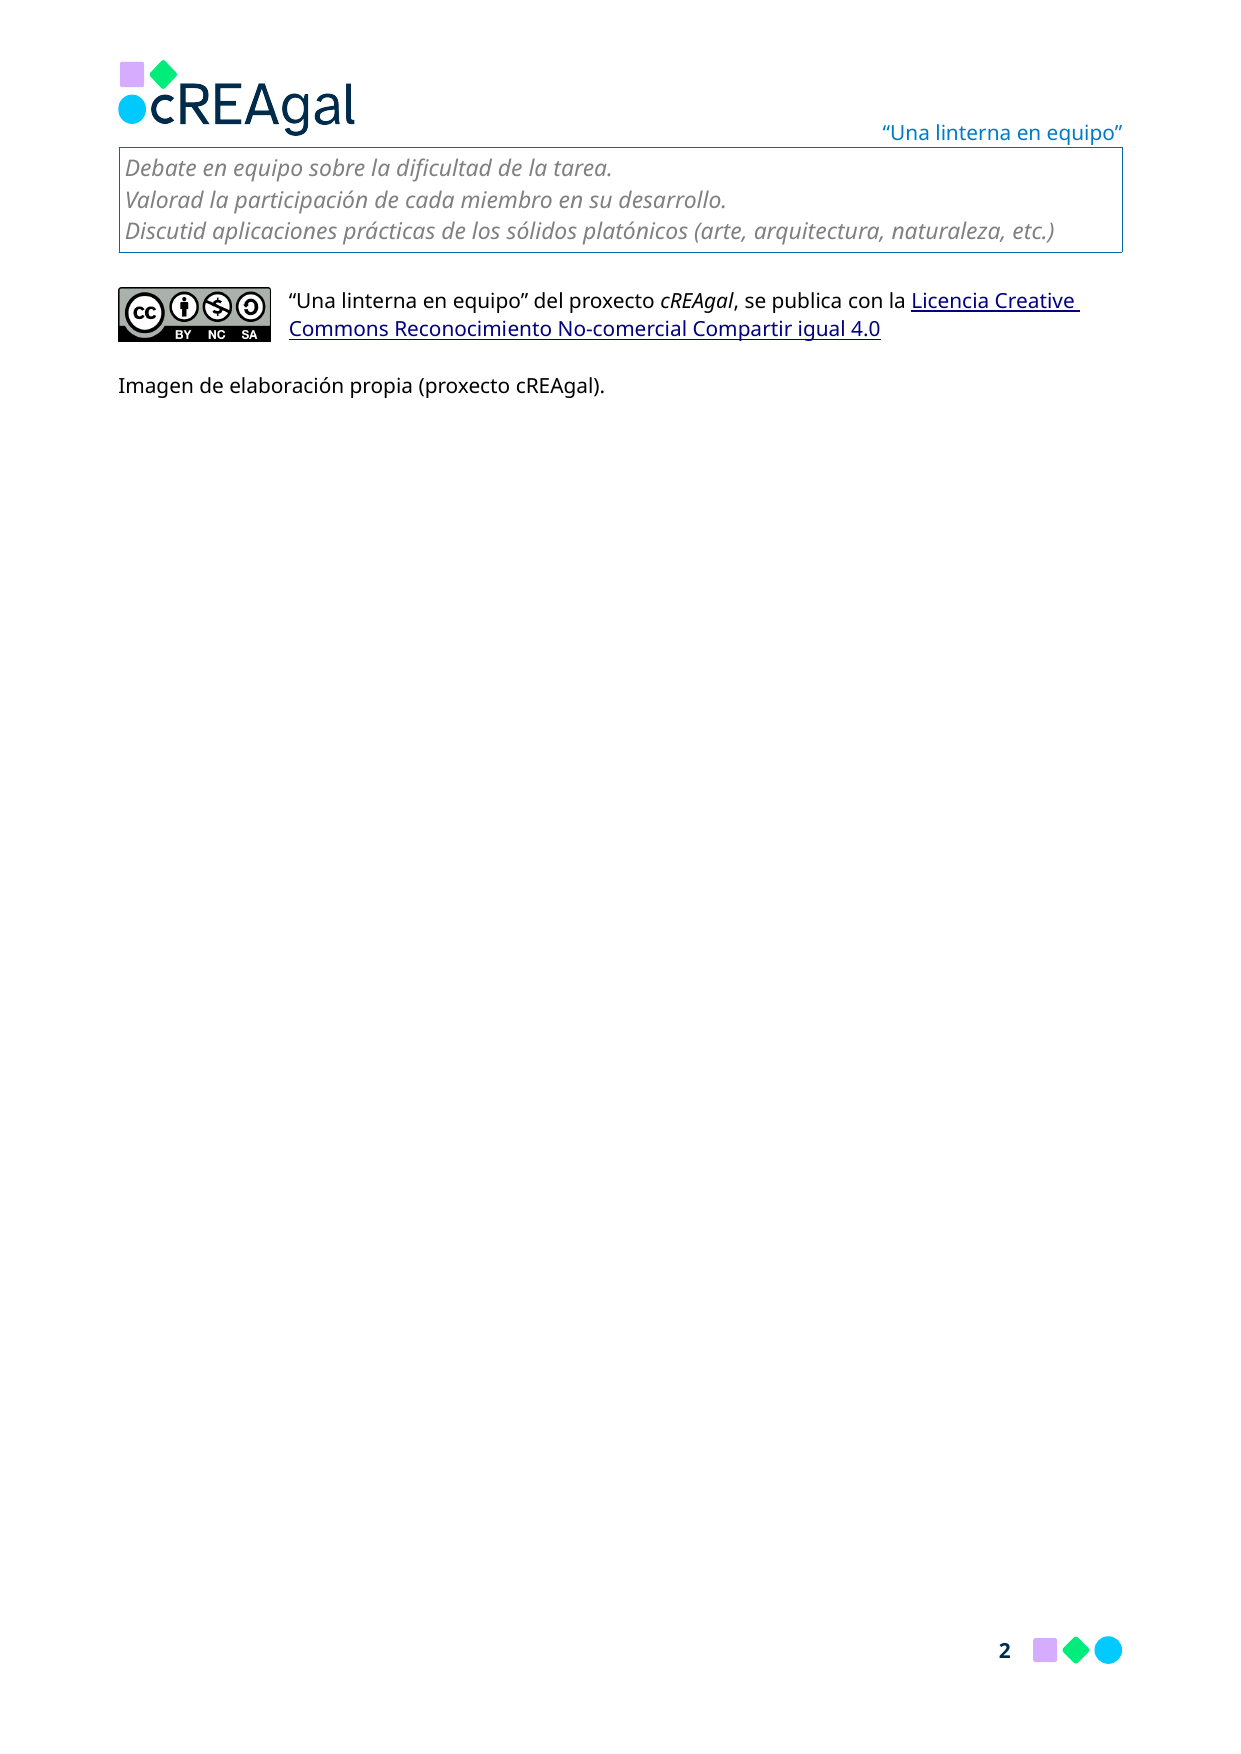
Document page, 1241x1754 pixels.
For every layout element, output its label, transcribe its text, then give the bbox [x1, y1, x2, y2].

table_cell Debate en equipo sobre la dificultad de la tarea. Valorad la participación de cada miembro en su desarrollo. Discutid aplicaciones prácticas de los sólidos platónicos (arte, arquitectura, naturaleza, etc.) [120, 148, 1122, 252]
picture [118, 287, 271, 342]
picture [118, 60, 355, 136]
text “Una linterna en equipo” del proxecto cREAgal, se publica con la Licencia Creative Commons Reconocimiento No-comercial Compartir igual 4.0 [118, 286, 1122, 343]
text Imagen de elaboración propia (proxecto cREAgal). [118, 371, 1122, 400]
